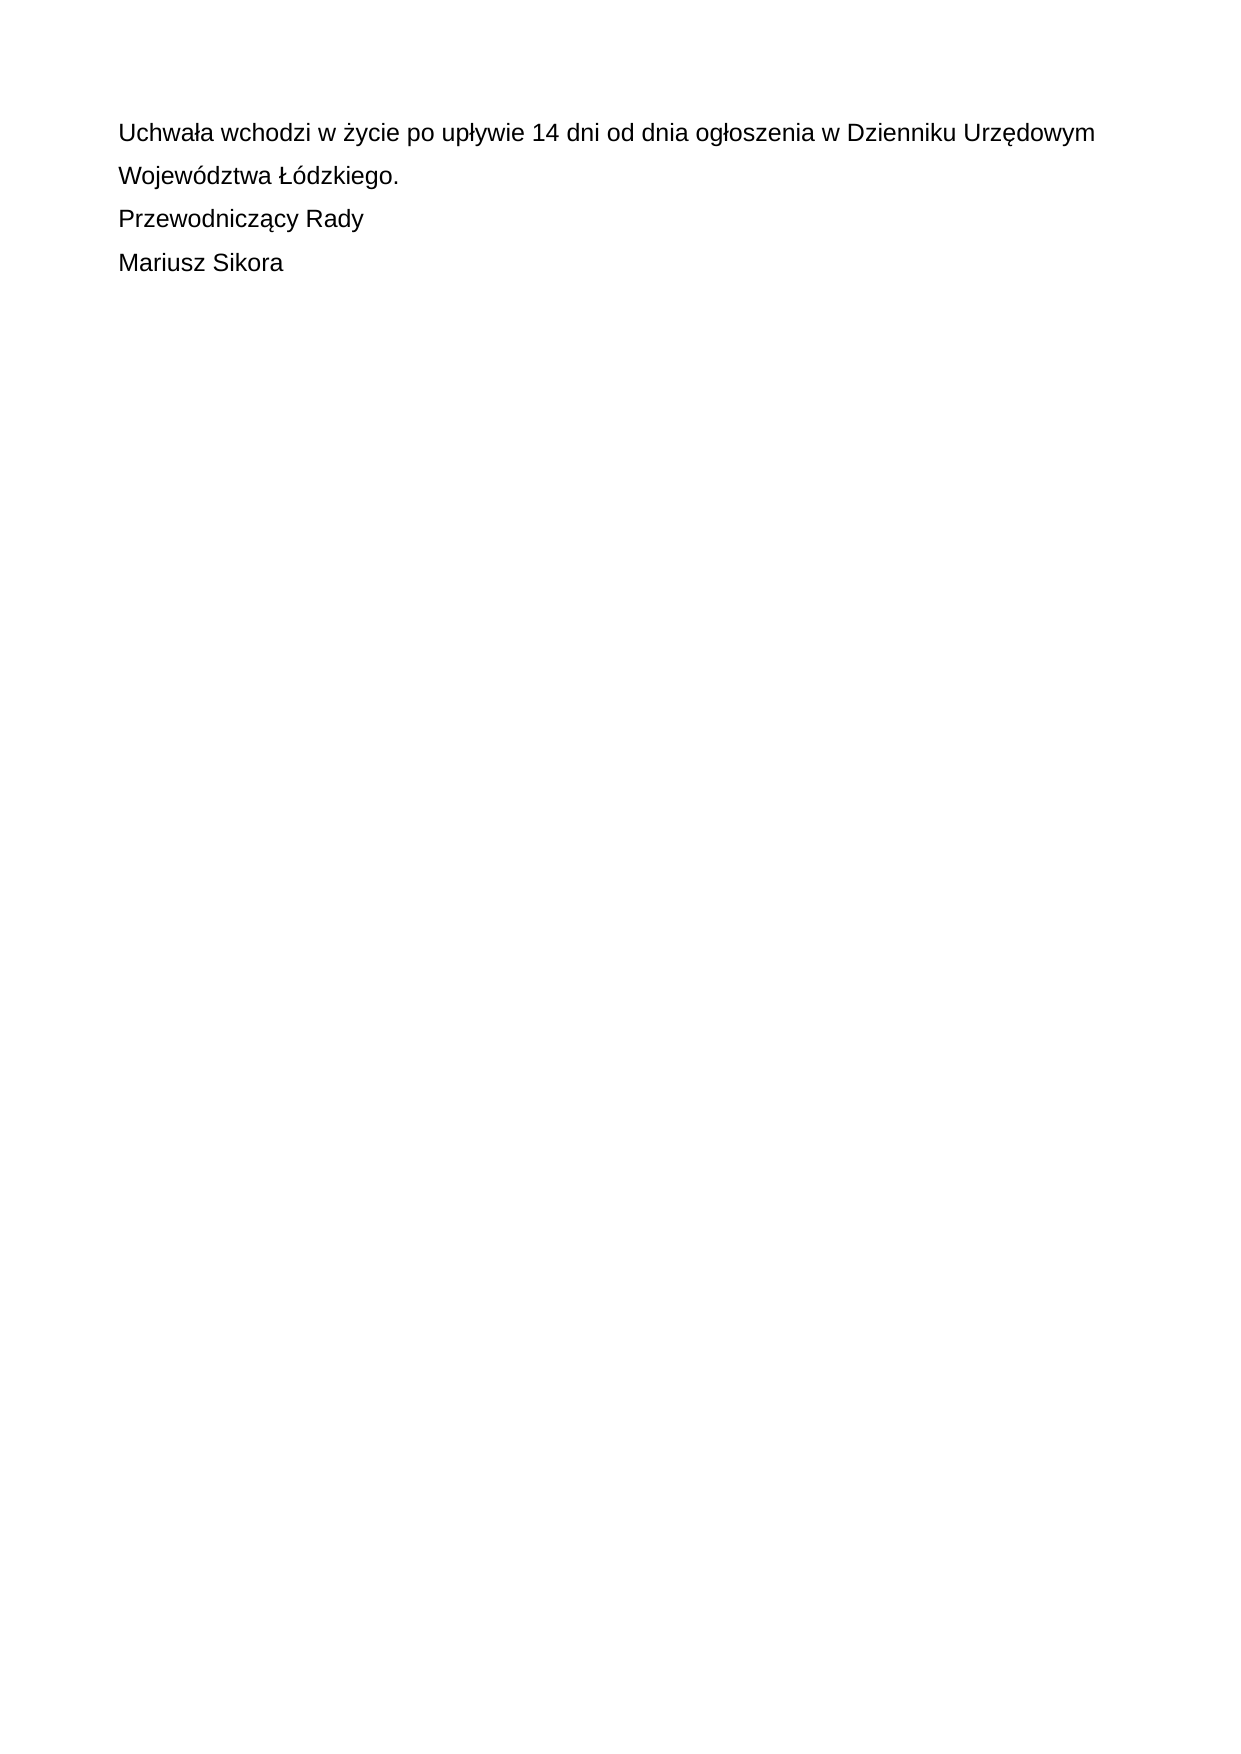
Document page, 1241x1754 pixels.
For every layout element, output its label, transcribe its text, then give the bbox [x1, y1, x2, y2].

text Uchwała wchodzi w życie po upływie 14 dni od dnia ogłoszenia w Dzienniku Urzędowym Województwa Łódzkiego. Przewodniczący Rady Mariusz Sikora [118, 118, 1122, 276]
